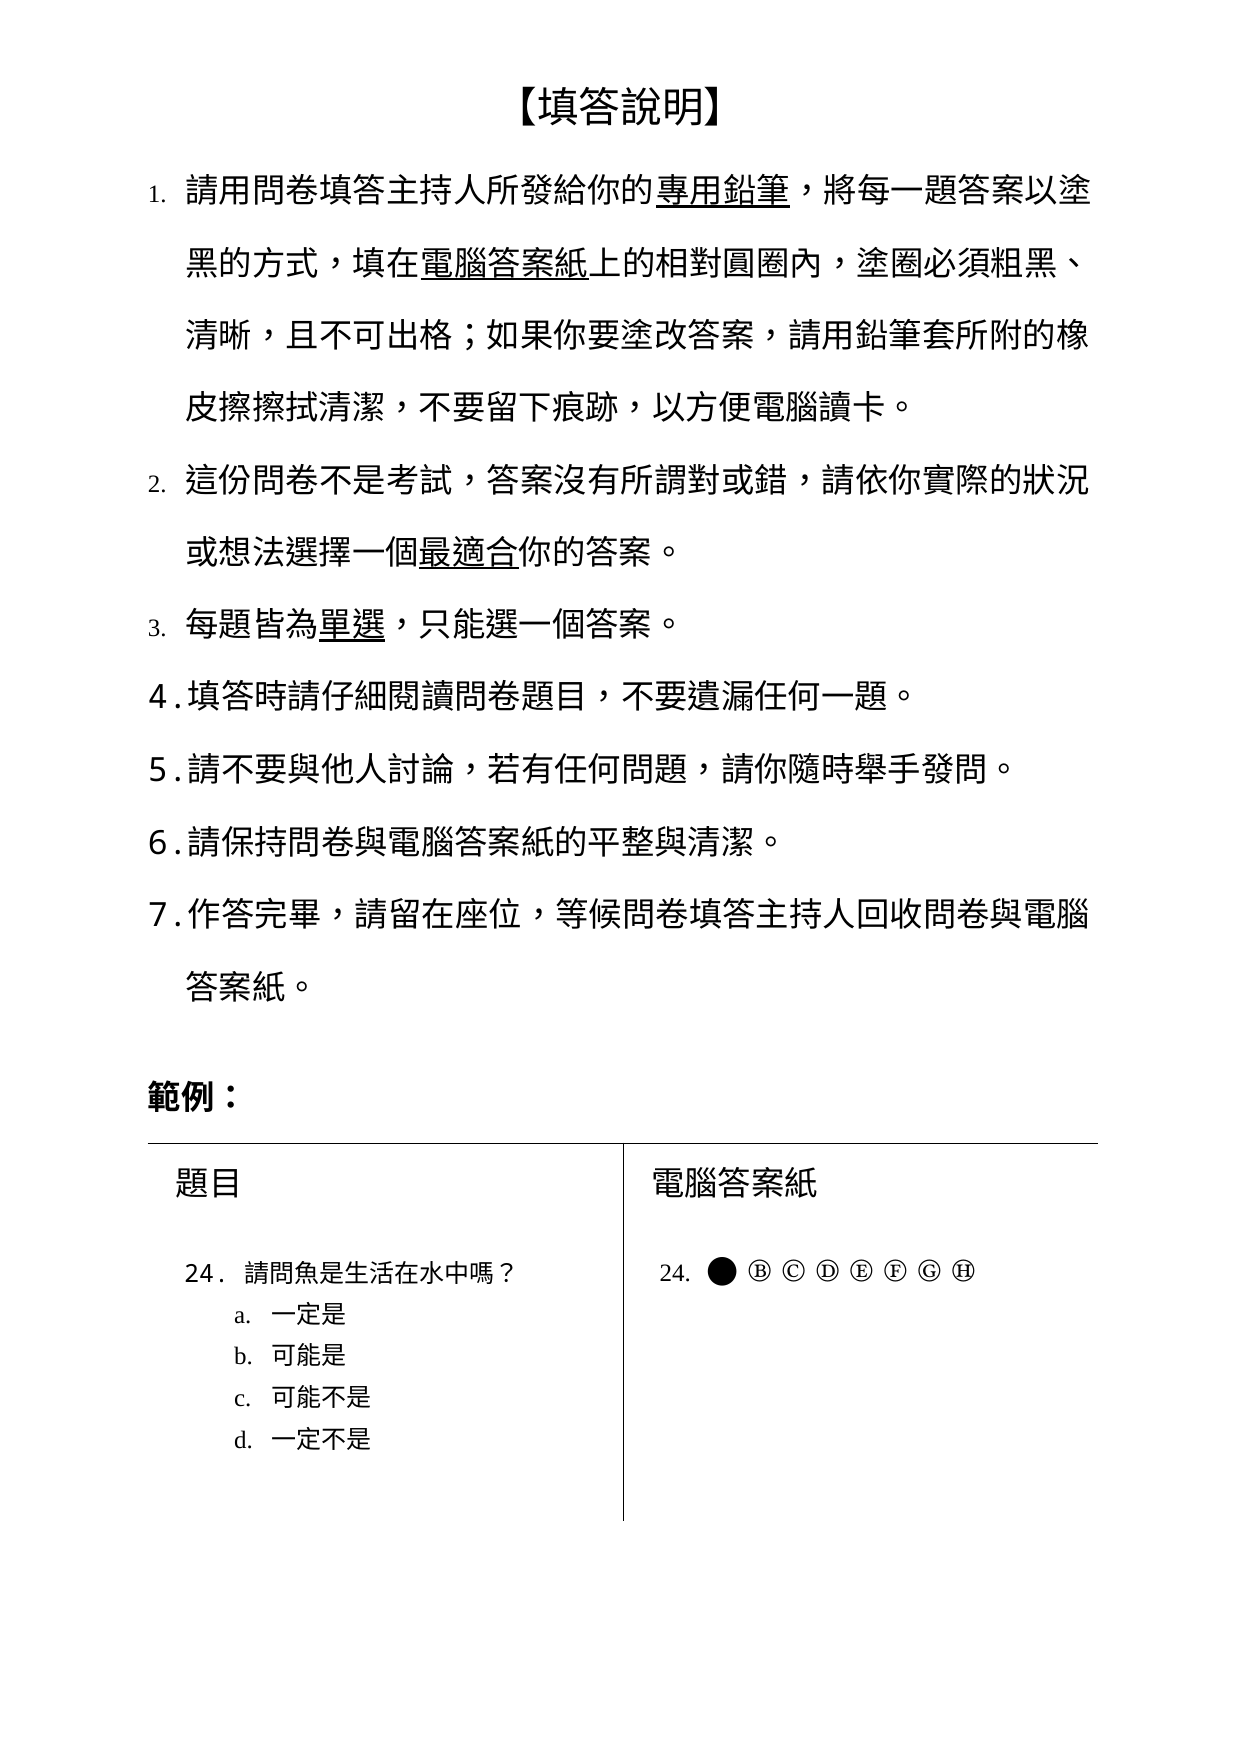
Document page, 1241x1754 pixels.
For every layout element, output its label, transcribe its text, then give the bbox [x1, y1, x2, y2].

text 範例： [148, 1070, 1092, 1119]
list 請用問卷填答主持人所發給你的專用鉛筆，將每一題答案以塗黑的方式，填在電腦答案紙上的相對圓圈內，塗圈必須粗黑、清晰，且不可出格；如果你要塗改答案，請用鉛筆套所附的橡皮擦擦拭清潔，不要留下痕跡，以方便電腦讀卡。 [148, 164, 1092, 429]
list 作答完畢，請留在座位，等候問卷填答主持人回收問卷與電腦答案紙。 [148, 888, 1092, 1009]
table_header 題目 24. 請問魚是生活在水中嗎？ 一定是 可能是 可能不是 一定不是 [148, 1144, 623, 1521]
list 請保持問卷與電腦答案紙的平整與清潔。 [148, 816, 1092, 864]
list 請不要與他人討論，若有任何問題，請你隨時舉手發問。 [148, 743, 1092, 791]
list 填答時請仔細閱讀問卷題目，不要遺漏任何一題。 [148, 670, 1092, 719]
text 【填答說明】 [148, 74, 1092, 134]
table_header 電腦答案紙 24. ● Ⓑ Ⓒ Ⓓ Ⓔ Ⓕ Ⓖ Ⓗ [624, 1144, 1098, 1521]
list 這份問卷不是考試，答案沒有所謂對或錯，請依你實際的狀況或想法選擇一個最適合你的答案。 [148, 453, 1092, 574]
list 每題皆為單選，只能選一個答案。 [148, 598, 1092, 646]
